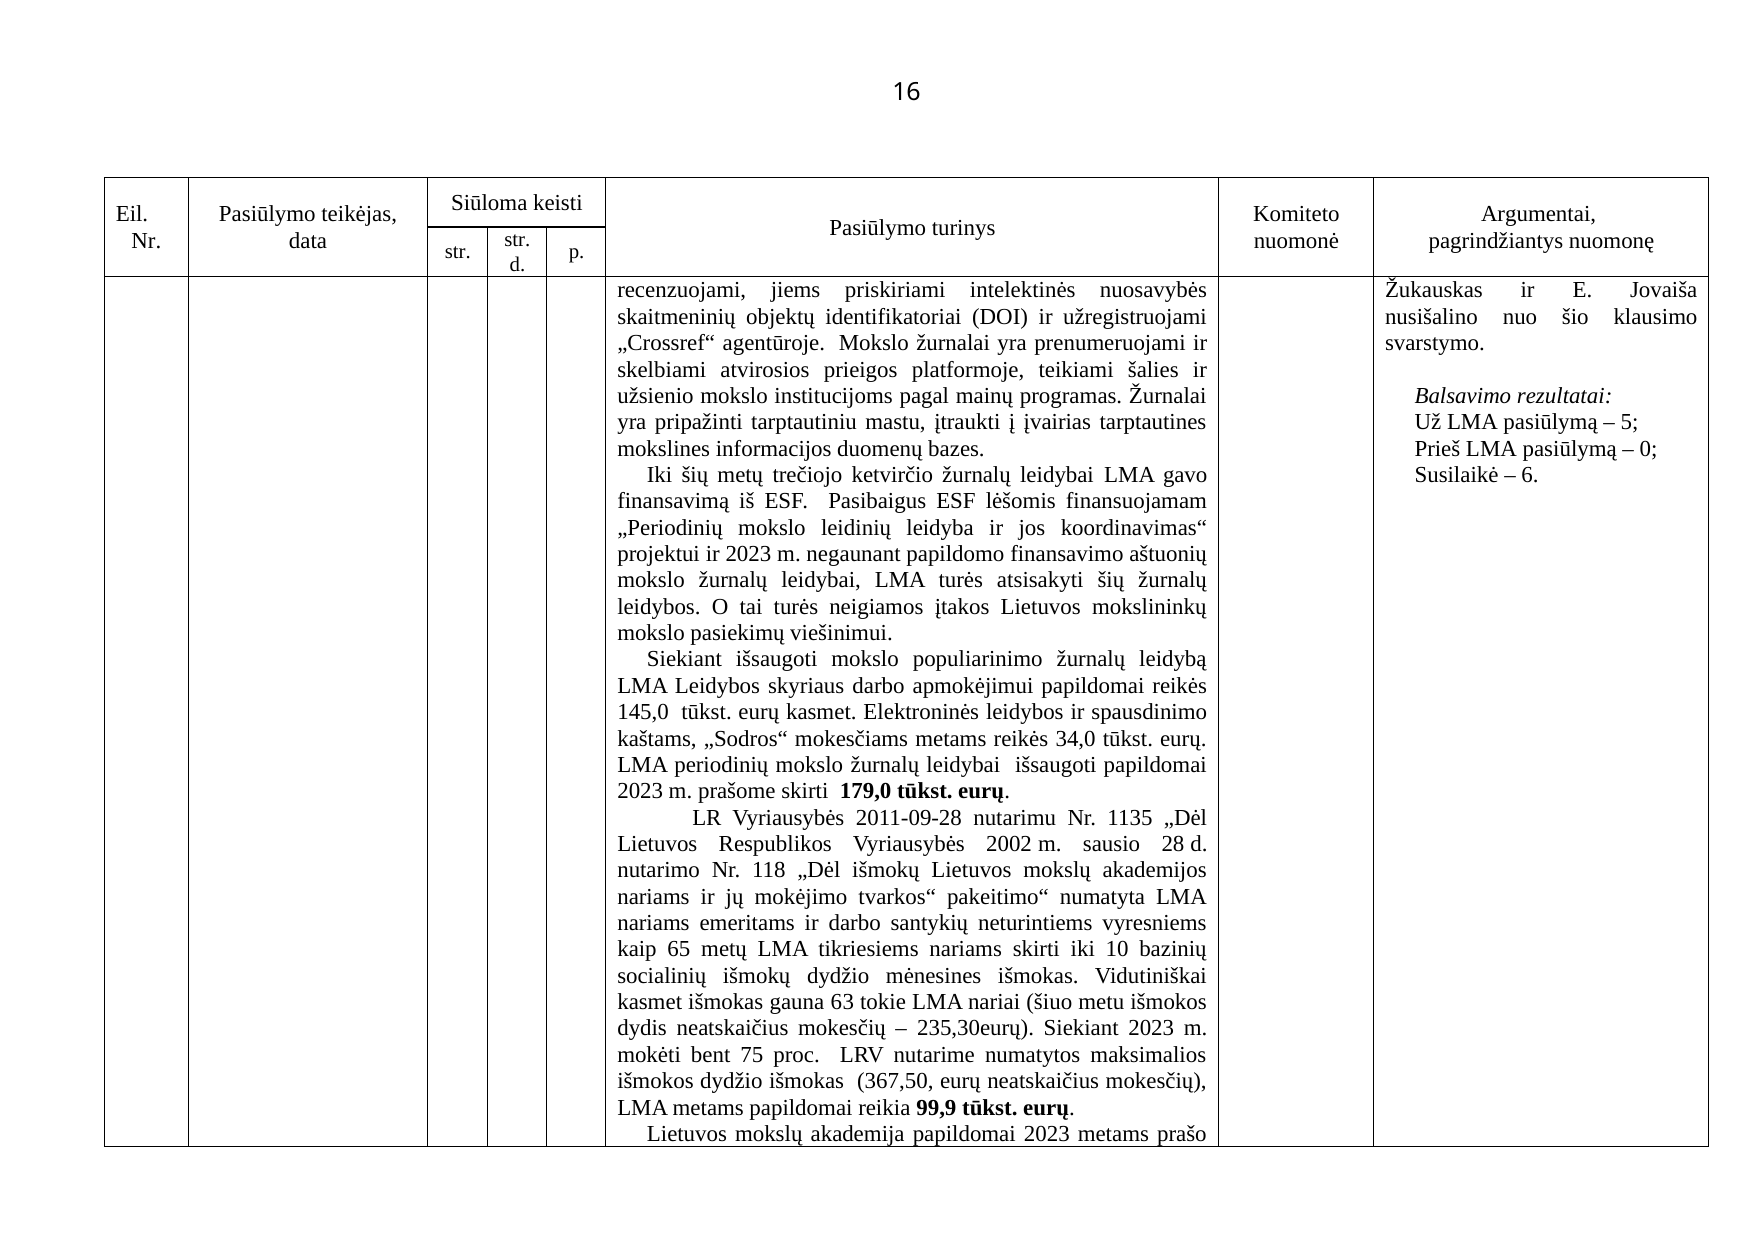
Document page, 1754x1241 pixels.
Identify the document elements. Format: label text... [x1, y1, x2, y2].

table_cell str. d. [488, 228, 546, 276]
table_header Siūloma keisti [428, 178, 605, 226]
table_header Eil. Nr. [105, 178, 188, 276]
table_cell [1219, 277, 1373, 1146]
table_cell recenzuojami, jiems priskiriami intelektinės nuosavybės skaitmeninių objektų identifikatoriai (DOI) ir užregistruojami „Crossref“ agentūroje. Mokslo žurnalai yra prenumeruojami ir skelbiami atvirosios prieigos platformoje, teikiami šalies ir užsienio mokslo institucijoms pagal mainų programas. Žurnalai yra pripažinti tarptautiniu mastu, įtraukti į įvairias tarptautines mokslines informacijos duomenų bazes. Iki šių metų trečiojo ketvirčio žurnalų leidybai LMA gavo finansavimą iš ESF. Pasibaigus ESF lėšomis finansuojamam „Periodinių mokslo leidinių leidyba ir jos koordinavimas“ projektui ir 2023 m. negaunant papildomo finansavimo aštuonių mokslo žurnalų leidybai, LMA turės atsisakyti šių žurnalų leidybos. O tai turės neigiamos įtakos Lietuvos mokslininkų mokslo pasiekimų viešinimui. Siekiant išsaugoti mokslo populiarinimo žurnalų leidybą LMA Leidybos skyriaus darbo apmokėjimui papildomai reikės 145,0 tūkst. eurų kasmet. Elektroninės leidybos ir spausdinimo kaštams, „Sodros“ mokesčiams metams reikės 34,0 tūkst. eurų. LMA periodinių mokslo žurnalų leidybai išsaugoti papildomai 2023 m. prašome skirti 179,0 tūkst. eurų. LR Vyriausybės 2011-09-28 nutarimu Nr. 1135 „Dėl Lietuvos Respublikos Vyriausybės 2002 m. sausio 28 d. nutarimo Nr. 118 „Dėl išmokų Lietuvos mokslų akademijos nariams ir jų mokėjimo tvarkos“ pakeitimo“ numatyta LMA nariams emeritams ir darbo santykių neturintiems vyresniems kaip 65 metų LMA tikriesiems nariams skirti iki 10 bazinių socialinių išmokų dydžio mėnesines išmokas. Vidutiniškai kasmet išmokas gauna 63 tokie LMA nariai (šiuo metu išmokos dydis neatskaičius mokesčių – 235,30eurų). Siekiant 2023 m. mokėti bent 75 proc. LRV nutarime numatytos maksimalios išmokos dydžio išmokas (367,50, eurų neatskaičius mokesčių), LMA metams papildomai reikia 99,9 tūkst. eurų. Lietuvos mokslų akademija papildomai 2023 metams prašo [606, 277, 1218, 1146]
table_cell Žukauskas ir E. Jovaiša nusišalino nuo šio klausimo svarstymo. Balsavimo rezultatai: Už LMA pasiūlymą – 5; Prieš LMA pasiūlymą – 0; Susilaikė – 6. [1374, 277, 1708, 1146]
table_cell [488, 277, 546, 1146]
table_cell [189, 277, 427, 1146]
table_cell [105, 277, 188, 1146]
table_cell [547, 277, 605, 1146]
table_header Argumentai, pagrindžiantys nuomonę [1374, 178, 1708, 276]
table_cell str. [428, 228, 487, 276]
table_cell p. [547, 228, 605, 276]
table_header Pasiūlymo turinys [606, 178, 1218, 276]
table_header Pasiūlymo teikėjas, data [189, 178, 427, 276]
table_cell [428, 277, 487, 1146]
table_header Komiteto nuomonė [1219, 178, 1373, 276]
